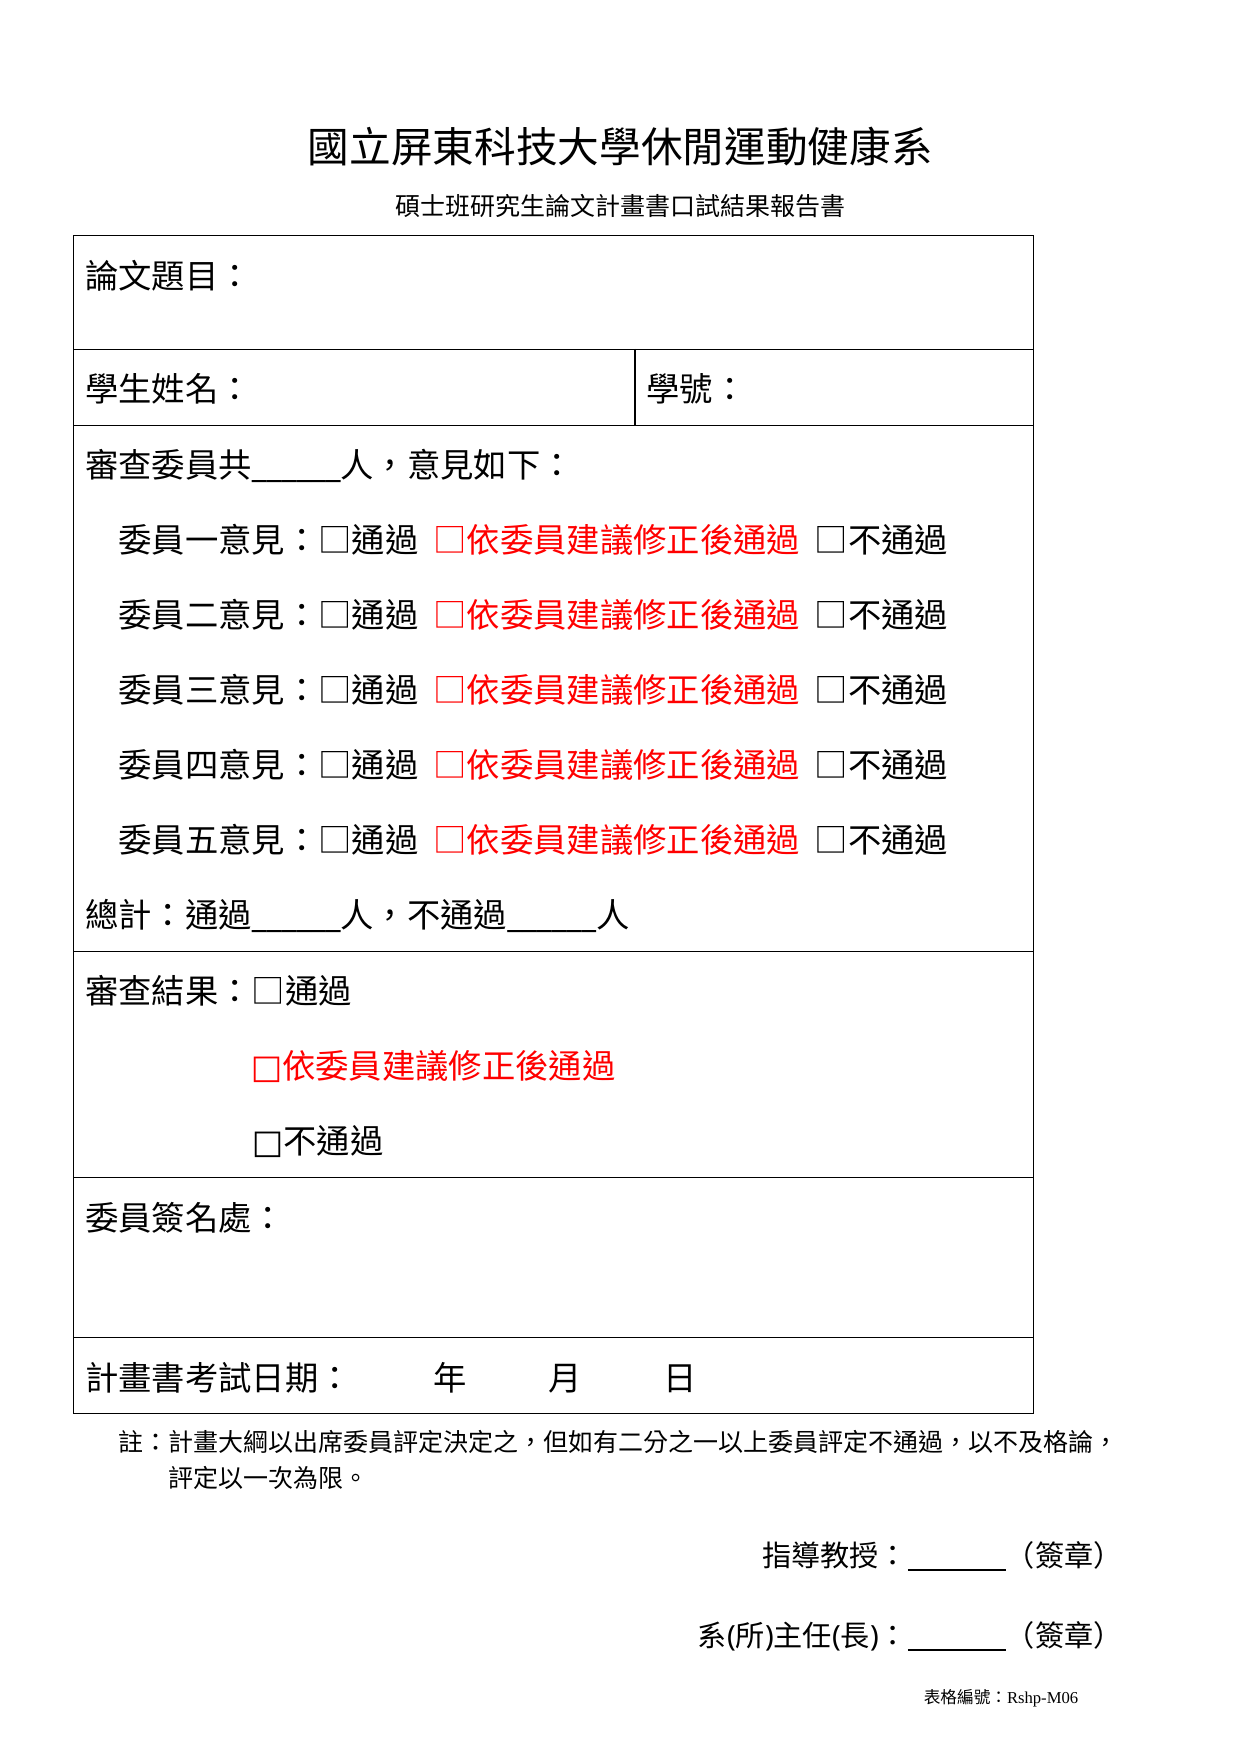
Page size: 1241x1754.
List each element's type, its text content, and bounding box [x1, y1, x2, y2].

table_cell 審查委員共______人，意見如下： 委員一意見：□通過 □依委員建議修正後通過 □不通過 委員二意見：□通過 □依委員建議修正後通過 □不通過 委員三意見：□通過 □依委員建議修正後通過 □不通過 委員四意見：□通過 □依委員建議修正後通過 □不通過 委員五意見：□通過 □依委員建議修正後通過 □不通過 總計：通過______人，不通過______人 [74, 426, 1033, 951]
text 指導教授： （簽章） [118, 1532, 1122, 1575]
text 系(所)主任(長)： （簽章） [118, 1612, 1122, 1655]
table_cell 學號： [636, 350, 1033, 425]
table_cell 審查結果：□通過 □依委員建議修正後通過 □不通過 [74, 952, 1033, 1177]
table_cell 計畫書考試日期： 年 月 日 [74, 1338, 1033, 1413]
text 國立屏東科技大學休閒運動健康系 [118, 114, 1122, 174]
table_cell 委員簽名處： [74, 1178, 1033, 1337]
text 表格編號：Rshp-M06 [923, 1684, 1106, 1708]
table_header 論文題目： [74, 236, 1033, 349]
table_cell 學生姓名： [74, 350, 634, 425]
text 註：計畫大綱以出席委員評定決定之，但如有二分之一以上委員評定不通過，以不及格論，評定以一次為限。 [118, 1422, 1122, 1495]
text 碩士班研究生論文計畫書口試結果報告書 [118, 187, 1122, 223]
